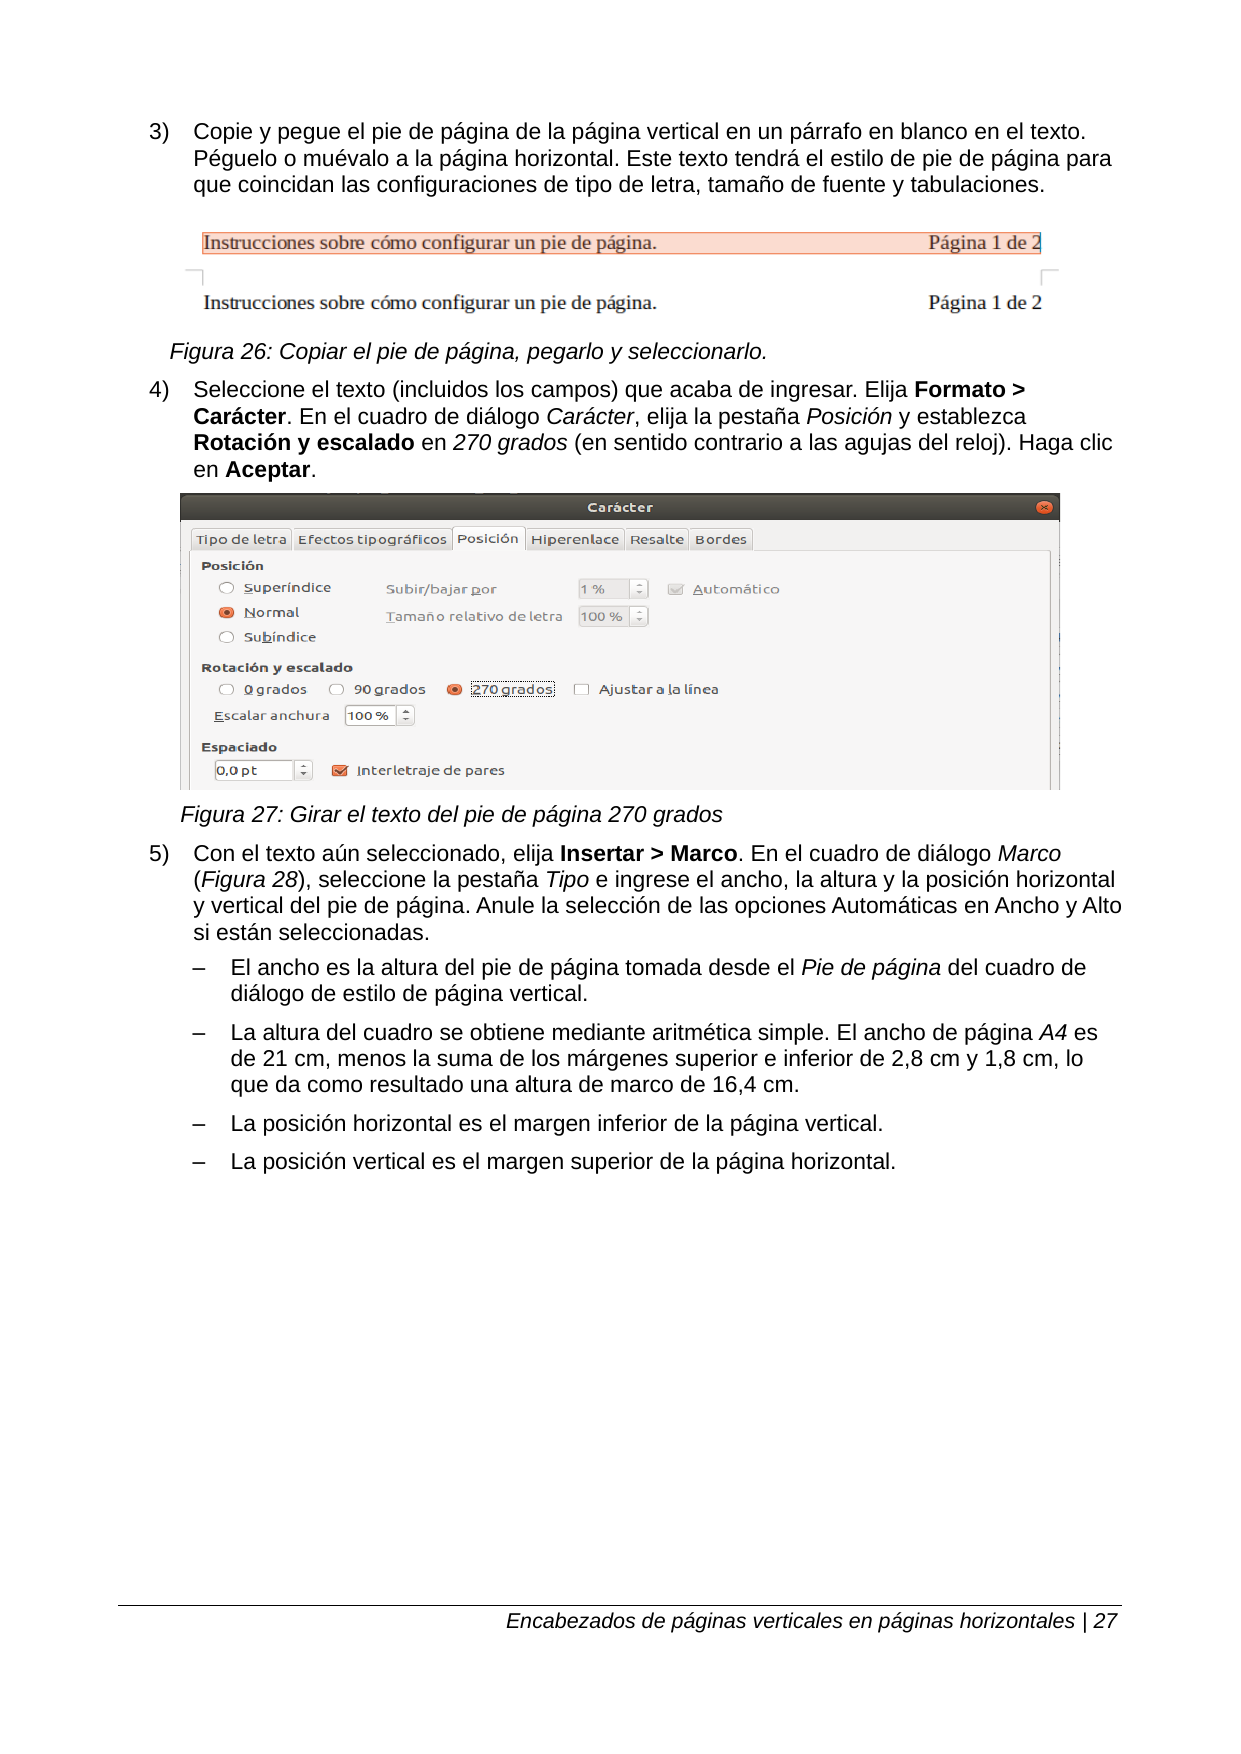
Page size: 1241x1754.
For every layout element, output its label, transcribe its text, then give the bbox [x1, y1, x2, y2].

list El ancho es la altura del pie de página tomada desde el Pie de página del cuadro de diálogo de estilo de página vertical. [192, 954, 1122, 1006]
list La posición vertical es el margen superior de la página horizontal. [192, 1148, 1122, 1174]
list La posición horizontal es el margen inferior de la página vertical. [192, 1109, 1122, 1136]
picture [180, 493, 1060, 790]
picture [169, 209, 1072, 327]
text Figura 26: Copiar el pie de página, pegarlo y seleccionarlo. [169, 338, 1071, 364]
list Con el texto aún seleccionado, elija Insertar > Marco. En el cuadro de diálogo Marco (Figura 28), seleccione la pestaña Tipo e ingrese el ancho, la altura y la posición horizontal y vertical del pie de página. Anule la selección de las opciones Automáticas en Ancho y Alto si están seleccionadas. [169, 839, 1122, 945]
text Figura 27: Girar el texto del pie de página 270 grados [180, 801, 1060, 827]
list La altura del cuadro se obtiene mediante aritmética simple. El ancho de página A4 es de 21 cm, menos la suma de los márgenes superior e inferior de 2,8 cm y 1,8 cm, lo que da como resultado una altura de marco de 16,4 cm. [192, 1018, 1122, 1097]
list Seleccione el texto (incluidos los campos) que acaba de ingresar. Elija Formato > Carácter. En el cuadro de diálogo Carácter, elija la pestaña Posición y establezca Rotación y escalado en 270 grados (en sentido contrario a las agujas del reloj). Haga clic en Aceptar. [169, 376, 1122, 482]
list Copie y pegue el pie de página de la página vertical en un párrafo en blanco en el texto. Péguelo o muévalo a la página horizontal. Este texto tendrá el estilo de pie de página para que coincidan las configuraciones de tipo de letra, tamaño de fuente y tabulaciones. [169, 118, 1122, 197]
